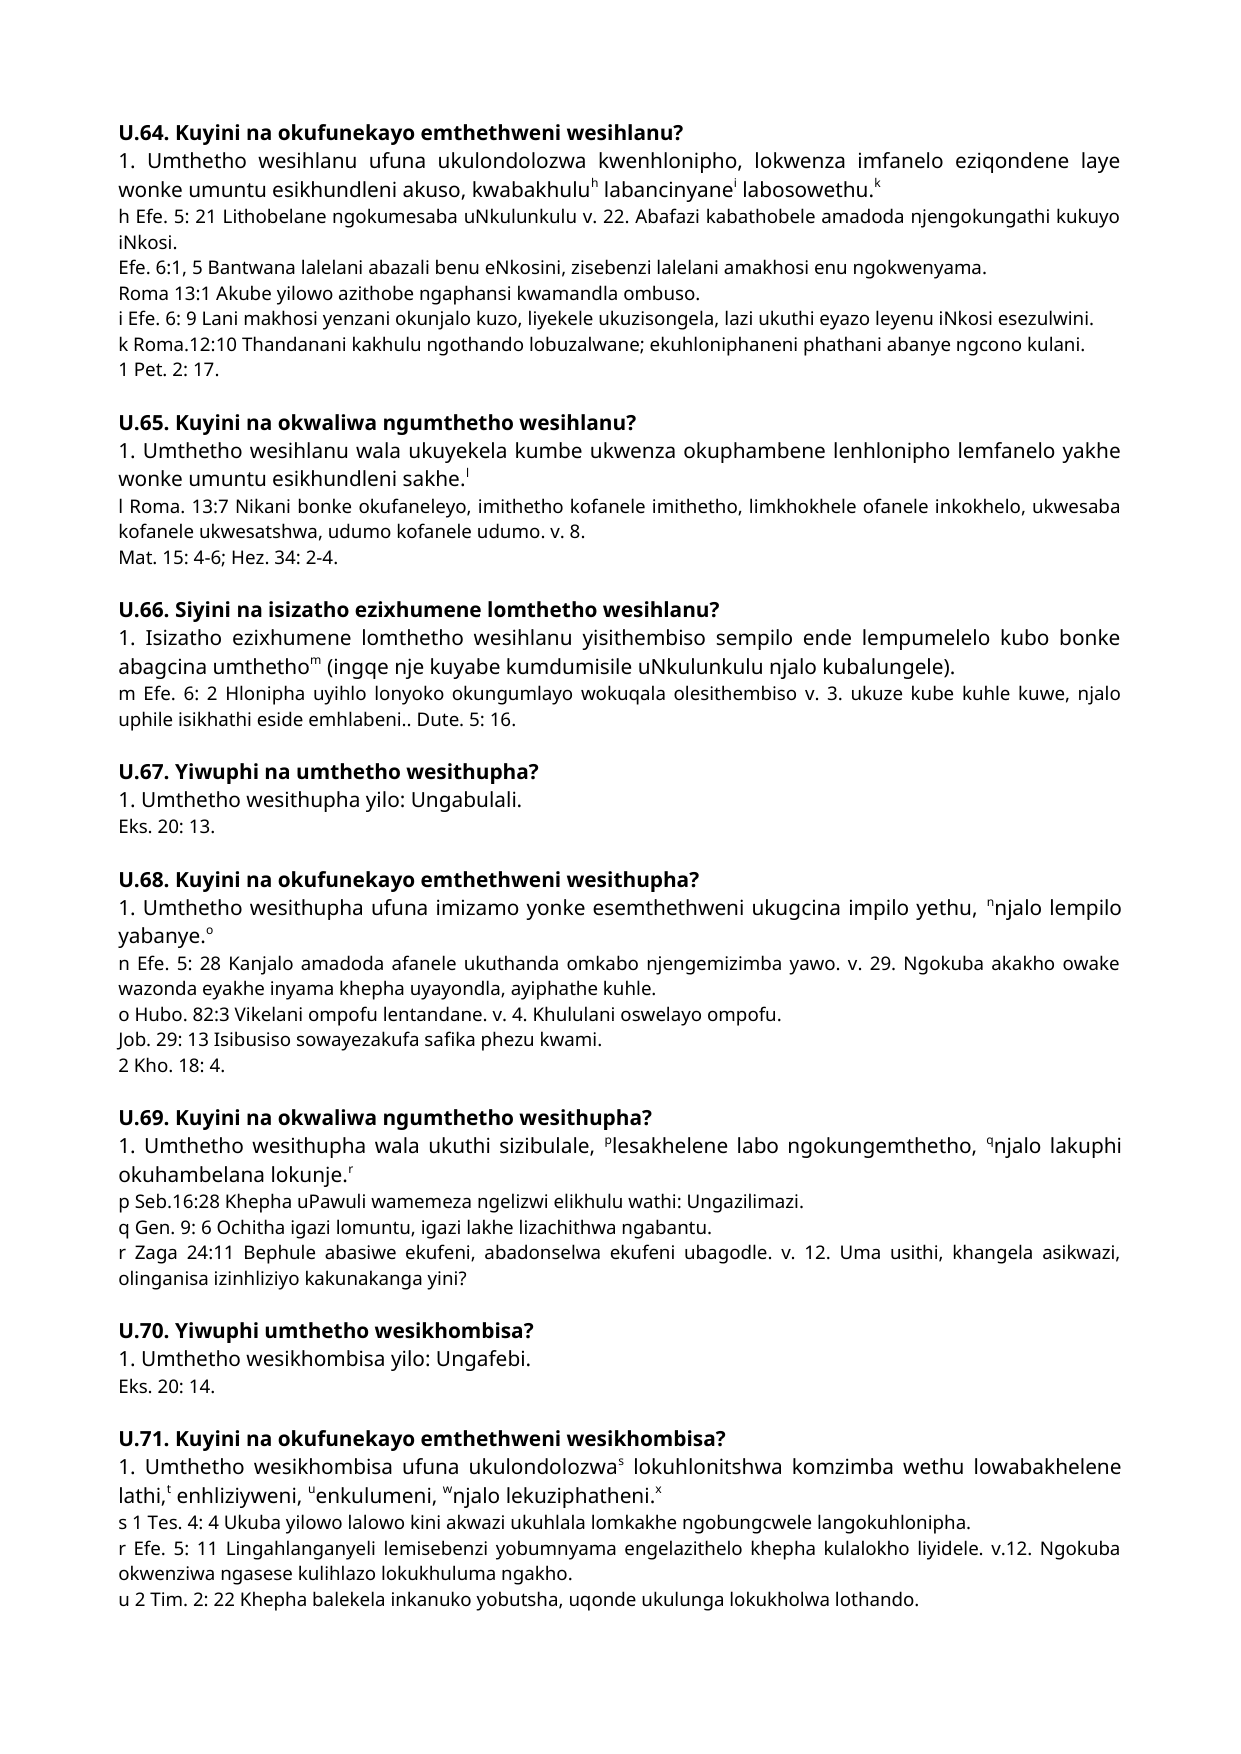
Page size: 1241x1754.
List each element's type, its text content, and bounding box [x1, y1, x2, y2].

text U.71. Kuyini na okufunekayo emthethweni wesikhombisa? [118, 1424, 1122, 1452]
text Mat. 15: 4-6; Hez. 34: 2-4. [118, 544, 1122, 569]
text U.65. Kuyini na okwaliwa ngumthetho wesihlanu? [118, 408, 1122, 436]
text u 2 Tim. 2: 22 Khepha balekela inkanuko yobutsha, uqonde ukulunga lokukholwa lothando. [118, 1586, 1122, 1611]
text Efe. 6:1, 5 Bantwana lalelani abazali benu eNkosini, zisebenzi lalelani amakhosi enu ngokwenyama. [118, 254, 1122, 280]
text 1. Umthetho wesithupha ufuna imizamo yonke esemthethweni ukugcina impilo yethu, nnjalo lempilo yabanye.o [118, 893, 1122, 950]
text U.68. Kuyini na okufunekayo emthethweni wesithupha? [118, 865, 1122, 893]
text 1. Umthetho wesithupha wala ukuthi sizibulale, plesakhelene labo ngokungemthetho, qnjalo lakuphi okuhambelana lokunje.r [118, 1132, 1122, 1188]
text U.70. Yiwuphi umthetho wesikhombisa? [118, 1316, 1122, 1344]
text r Efe. 5: 11 Lingahlanganyeli lemisebenzi yobumnyama engelazithelo khepha kulalokho liyidele. v.12. Ngokuba okwenziwa ngasese kulihlazo lokukhuluma ngakho. [118, 1535, 1122, 1586]
text U.66. Siyini na isizatho ezixhumene lomthetho wesihlanu? [118, 595, 1122, 623]
text U.64. Kuyini na okufunekayo emthethweni wesihlanu? [118, 118, 1122, 147]
text h Efe. 5: 21 Lithobelane ngokumesaba uNkulunkulu v. 22. Abafazi kabathobele amadoda njengokungathi kukuyo iNkosi. [118, 203, 1122, 254]
text 2 Kho. 18: 4. [118, 1052, 1122, 1078]
text U.67. Yiwuphi na umthetho wesithupha? [118, 757, 1122, 785]
text k Roma.12:10 Thandanani kakhulu ngothando lobuzalwane; ekuhloniphaneni phathani abanye ngcono kulani. [118, 331, 1122, 357]
text 1. Isizatho ezixhumene lomthetho wesihlanu yisithembiso sempilo ende lempumelelo kubo bonke abagcina umthethom (ingqe nje kuyabe kumdumisile uNkulunkulu njalo kubalungele). [118, 623, 1122, 680]
text 1. Umthetho wesihlanu ufuna ukulondolozwa kwenhlonipho, lokwenza imfanelo eziqondene laye wonke umuntu esikhundleni akuso, kwabakhuluh labancinyanei labosowethu.k [118, 147, 1122, 203]
text m Efe. 6: 2 Hlonipha uyihlo lonyoko okungumlayo wokuqala olesithembiso v. 3. ukuze kube kuhle kuwe, njalo uphile isikhathi eside emhlabeni.. Dute. 5: 16. [118, 680, 1122, 731]
text 1 Pet. 2: 17. [118, 357, 1122, 382]
text o Hubo. 82:3 Vikelani ompofu lentandane. v. 4. Khululani oswelayo ompofu. [118, 1001, 1122, 1027]
text q Gen. 9: 6 Ochitha igazi lomuntu, igazi lakhe lizachithwa ngabantu. [118, 1214, 1122, 1239]
text Eks. 20: 14. [118, 1373, 1122, 1398]
text 1. Umthetho wesithupha yilo: Ungabulali. [118, 785, 1122, 814]
text Eks. 20: 13. [118, 814, 1122, 839]
text 1. Umthetho wesikhombisa yilo: Ungafebi. [118, 1344, 1122, 1373]
text Job. 29: 13 Isibusiso sowayezakufa safika phezu kwami. [118, 1027, 1122, 1052]
text U.69. Kuyini na okwaliwa ngumthetho wesithupha? [118, 1103, 1122, 1132]
text i Efe. 6: 9 Lani makhosi yenzani okunjalo kuzo, liyekele ukuzisongela, lazi ukuthi eyazo leyenu iNkosi esezulwini. [118, 306, 1122, 331]
text 1. Umthetho wesihlanu wala ukuyekela kumbe ukwenza okuphambene lenhlonipho lemfanelo yakhe wonke umuntu esikhundleni sakhe.l [118, 436, 1122, 493]
text p Seb.16:28 Khepha uPawuli wamemeza ngelizwi elikhulu wathi: Ungazilimazi. [118, 1188, 1122, 1214]
text Roma 13:1 Akube yilowo azithobe ngaphansi kwamandla ombuso. [118, 280, 1122, 306]
text n Efe. 5: 28 Kanjalo amadoda afanele ukuthanda omkabo njengemizimba yawo. v. 29. Ngokuba akakho owake wazonda eyakhe inyama khepha uyayondla, ayiphathe kuhle. [118, 950, 1122, 1001]
text s 1 Tes. 4: 4 Ukuba yilowo lalowo kini akwazi ukuhlala lomkakhe ngobungcwele langokuhlonipha. [118, 1509, 1122, 1535]
text 1. Umthetho wesikhombisa ufuna ukulondolozwas lokuhlonitshwa komzimba wethu lowabakhelene lathi,t enhliziyweni, uenkulumeni, wnjalo lekuziphatheni.x [118, 1452, 1122, 1509]
text r Zaga 24:11 Bephule abasiwe ekufeni, abadonselwa ekufeni ubagodle. v. 12. Uma usithi, khangela asikwazi, olinganisa izinhliziyo kakunakanga yini? [118, 1239, 1122, 1291]
text l Roma. 13:7 Nikani bonke okufaneleyo, imithetho kofanele imithetho, limkhokhele ofanele inkokhelo, ukwesaba kofanele ukwesatshwa, udumo kofanele udumo. v. 8. [118, 493, 1122, 544]
